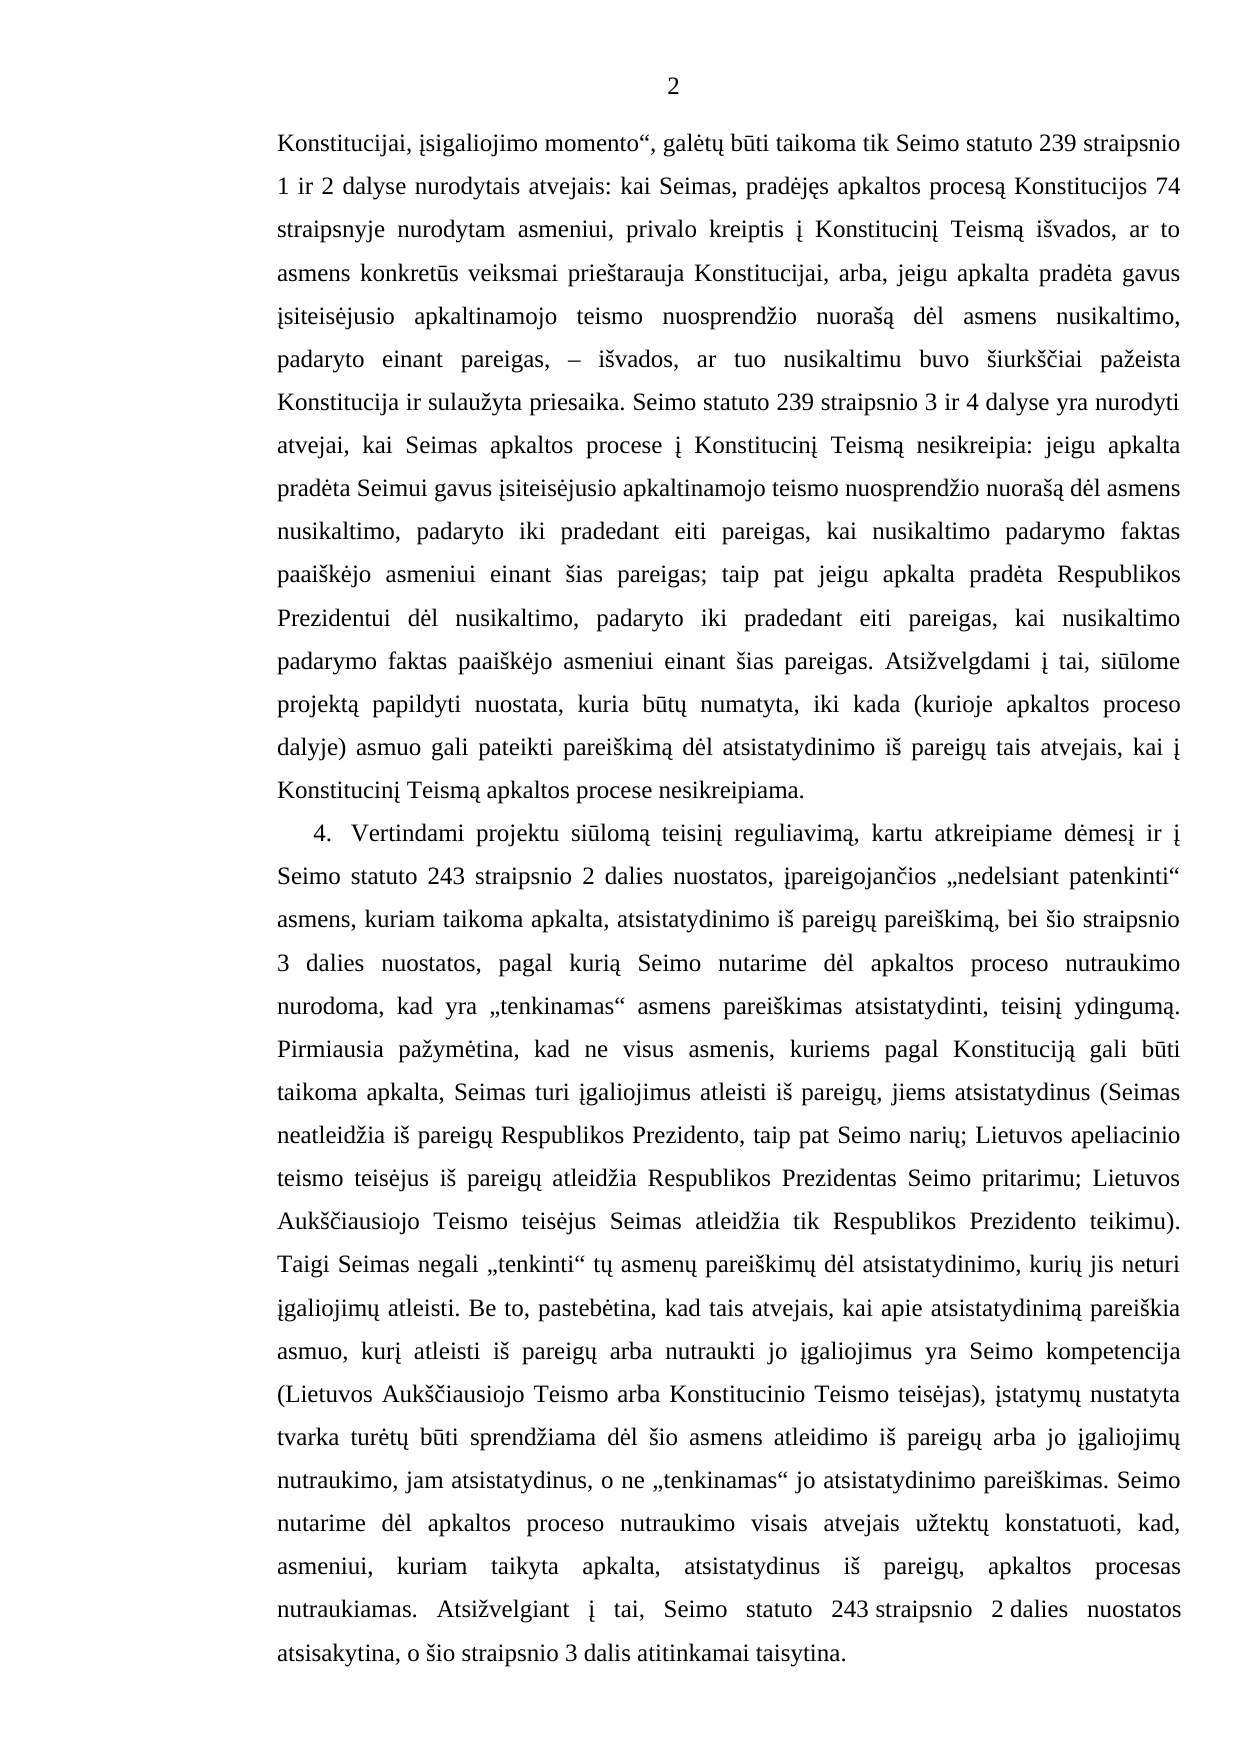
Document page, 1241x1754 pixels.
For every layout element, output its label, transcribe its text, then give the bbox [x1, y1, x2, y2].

list Konstitucijai, įsigaliojimo momento“, galėtų būti taikoma tik Seimo statuto 239 straipsnio 1 ir 2 dalyse nurodytais atvejais: kai Seimas, pradėjęs apkaltos procesą Konstitucijos 74 straipsnyje nurodytam asmeniui, privalo kreiptis į Konstitucinį Teismą išvados, ar to asmens konkretūs veiksmai prieštarauja Konstitucijai, arba, jeigu apkalta pradėta gavus įsiteisėjusio apkaltinamojo teismo nuosprendžio nuorašą dėl asmens nusikaltimo, padaryto einant pareigas, – išvados, ar tuo nusikaltimu buvo šiurkščiai pažeista Konstitucija ir sulaužyta priesaika. Seimo statuto 239 straipsnio 3 ir 4 dalyse yra nurodyti atvejai, kai Seimas apkaltos procese į Konstitucinį Teismą nesikreipia: jeigu apkalta pradėta Seimui gavus įsiteisėjusio apkaltinamojo teismo nuosprendžio nuorašą dėl asmens nusikaltimo, padaryto iki pradedant eiti pareigas, kai nusikaltimo padarymo faktas paaiškėjo asmeniui einant šias pareigas; taip pat jeigu apkalta pradėta Respublikos Prezidentui dėl nusikaltimo, padaryto iki pradedant eiti pareigas, kai nusikaltimo padarymo faktas paaiškėjo asmeniui einant šias pareigas. Atsižvelgdami į tai, siūlome projektą papildyti nuostata, kuria būtų numatyta, iki kada (kurioje apkaltos proceso dalyje) asmuo gali pateikti pareiškimą dėl atsistatydinimo iš pareigų tais atvejais, kai į Konstitucinį Teismą apkaltos procese nesikreipiama. [239, 128, 1181, 804]
list Vertindami projektu siūlomą teisinį reguliavimą, kartu atkreipiame dėmesį ir į Seimo statuto 243 straipsnio 2 dalies nuostatos, įpareigojančios „nedelsiant patenkinti“ asmens, kuriam taikoma apkalta, atsistatydinimo iš pareigų pareiškimą, bei šio straipsnio 3 dalies nuostatos, pagal kurią Seimo nutarime dėl apkaltos proceso nutraukimo nurodoma, kad yra „tenkinamas“ asmens pareiškimas atsistatydinti, teisinį ydingumą. Pirmiausia pažymėtina, kad ne visus asmenis, kuriems pagal Konstituciją gali būti taikoma apkalta, Seimas turi įgaliojimus atleisti iš pareigų, jiems atsistatydinus (Seimas neatleidžia iš pareigų Respublikos Prezidento, taip pat Seimo narių; Lietuvos apeliacinio teismo teisėjus iš pareigų atleidžia Respublikos Prezidentas Seimo pritarimu; Lietuvos Aukščiausiojo Teismo teisėjus Seimas atleidžia tik Respublikos Prezidento teikimu). Taigi Seimas negali „tenkinti“ tų asmenų pareiškimų dėl atsistatydinimo, kurių jis neturi įgaliojimų atleisti. Be to, pastebėtina, kad tais atvejais, kai apie atsistatydinimą pareiškia asmuo, kurį atleisti iš pareigų arba nutraukti jo įgaliojimus yra Seimo kompetencija (Lietuvos Aukščiausiojo Teismo arba Konstitucinio Teismo teisėjas), įstatymų nustatyta tvarka turėtų būti sprendžiama dėl šio asmens atleidimo iš pareigų arba jo įgaliojimų nutraukimo, jam atsistatydinus, o ne „tenkinamas“ jo atsistatydinimo pareiškimas. Seimo nutarime dėl apkaltos proceso nutraukimo visais atvejais užtektų konstatuoti, kad, asmeniui, kuriam taikyta apkalta, atsistatydinus iš pareigų, apkaltos procesas nutraukiamas. Atsižvelgiant į tai, Seimo statuto 243 straipsnio 2 dalies nuostatos atsisakytina, o šio straipsnio 3 dalis atitinkamai taisytina. [239, 818, 1181, 1666]
